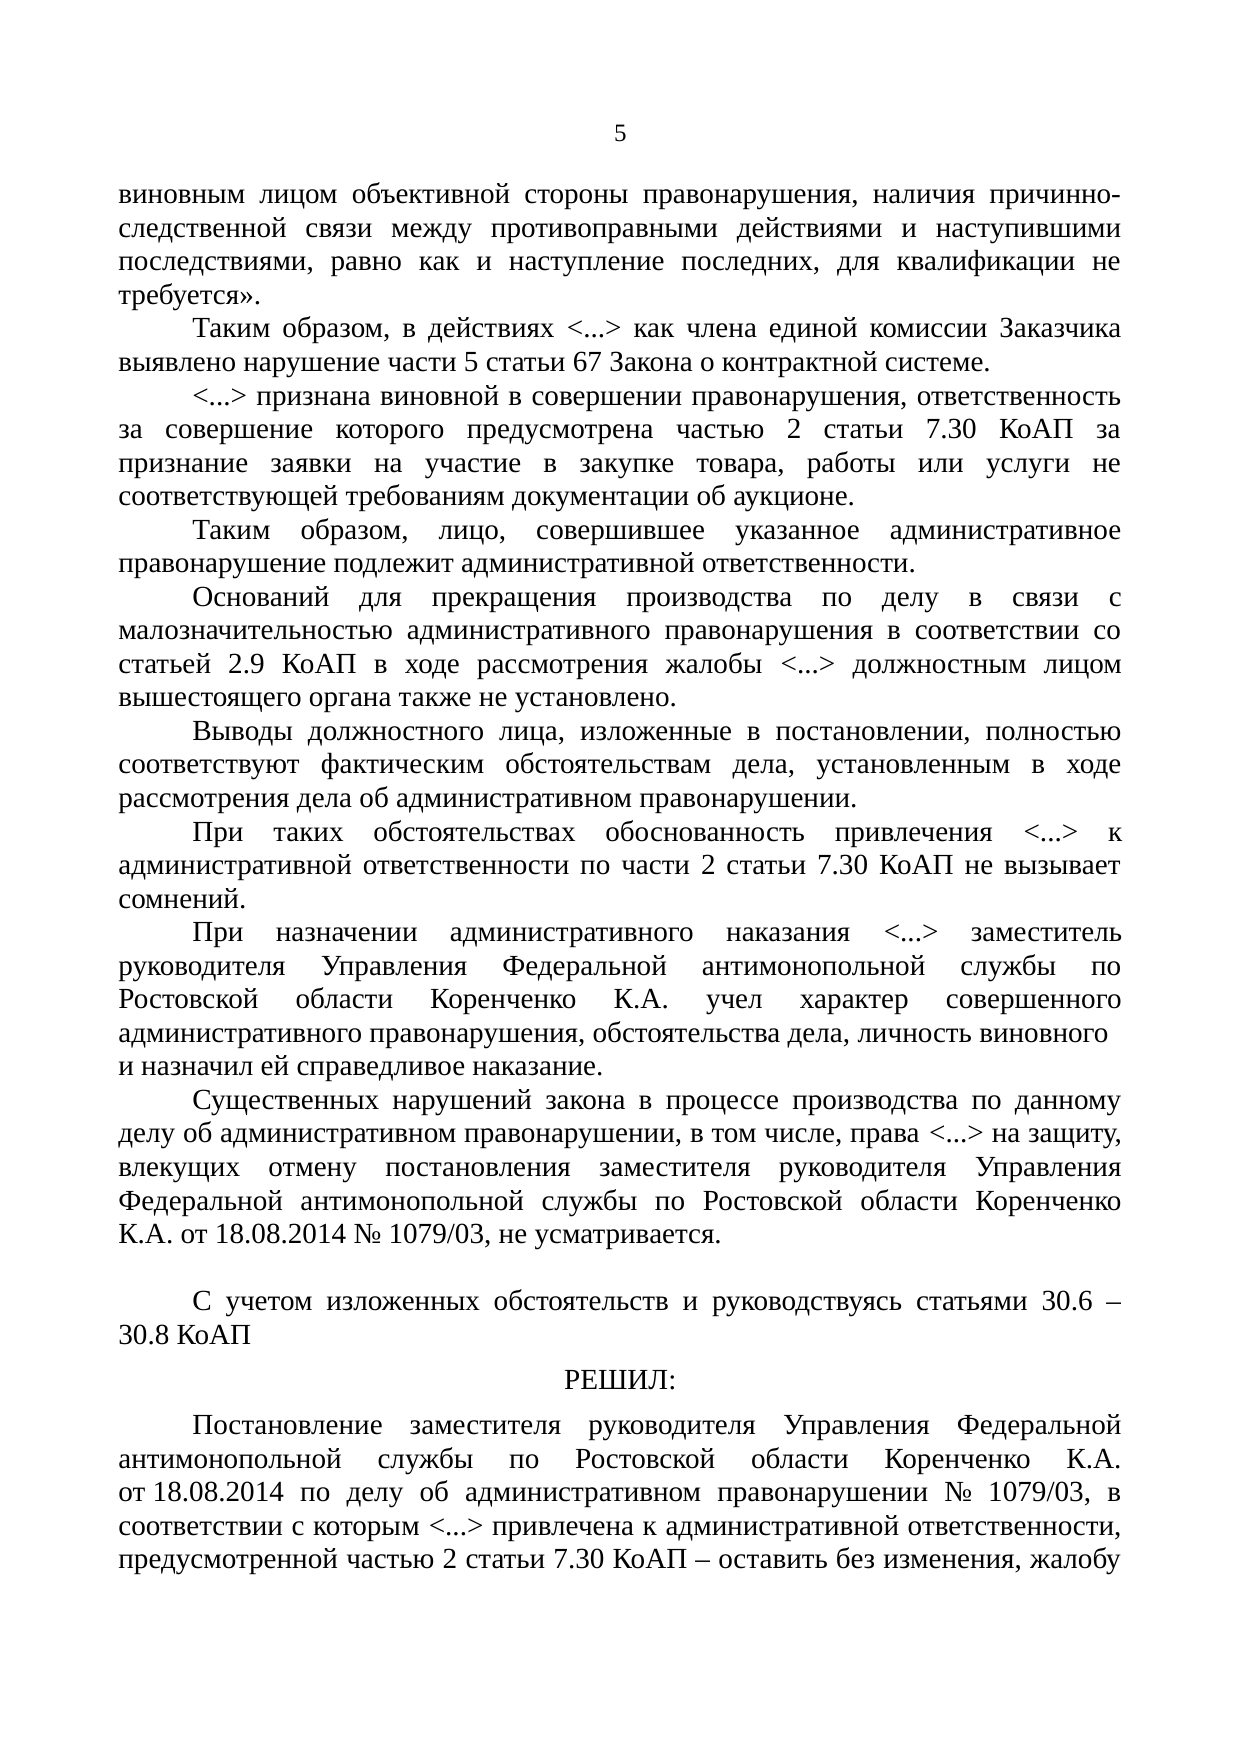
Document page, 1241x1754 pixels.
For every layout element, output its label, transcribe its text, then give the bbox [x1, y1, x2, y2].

text Оснований для прекращения производства по делу в связи с малозначительностью административного правонарушения в соответствии со статьей 2.9 КоАП в ходе рассмотрения жалобы <...> должностным лицом вышестоящего органа также не установлено. [118, 579, 1122, 713]
text При таких обстоятельствах обоснованность привлечения <...> к административной ответственности по части 2 статьи 7.30 КоАП не вызывает сомнений. [118, 814, 1122, 914]
text Выводы должностного лица, изложенные в постановлении, полностью соответствуют фактическим обстоятельствам дела, установленным в ходе рассмотрения дела об административном правонарушении. [118, 713, 1122, 814]
text При назначении административного наказания <...> заместитель руководителя Управления Федеральной антимонопольной службы по Ростовской области Коренченко К.А. учел характер совершенного административного правонарушения, обстоятельства дела, личность виновного [118, 914, 1122, 1048]
text РЕШИЛ: [118, 1362, 1122, 1396]
text Существенных нарушений закона в процессе производства по данному делу об административном правонарушении, в том числе, права <...> на защиту, влекущих отмену постановления заместителя руководителя Управления Федеральной антимонопольной службы по Ростовской области Коренченко К.А. от 18.08.2014 № 1079/03, не усматривается. [118, 1082, 1122, 1250]
text виновным лицом объективной стороны правонарушения, наличия причинно-следственной связи между противоправными действиями и наступившими последствиями, равно как и наступление последних, для квалификации не требуется». [118, 176, 1122, 311]
text Таким образом, лицо, совершившее указанное административное правонарушение подлежит административной ответственности. [118, 512, 1122, 579]
text С учетом изложенных обстоятельств и руководствуясь статьями 30.6 – 30.8 КоАП [118, 1283, 1122, 1350]
text <...> признана виновной в совершении правонарушения, ответственность за совершение которого предусмотрена частью 2 статьи 7.30 КоАП за признание заявки на участие в закупке товара, работы или услуги не соответствующей требованиям документации об аукционе. [118, 378, 1122, 512]
text и назначил ей справедливое наказание. [118, 1048, 1122, 1082]
text Постановление заместителя руководителя Управления Федеральной антимонопольной службы по Ростовской области Коренченко К.А. от 18.08.2014 по делу об административном правонарушении № 1079/03, в соответствии с которым <...> привлечена к административной ответственности, предусмотренной частью 2 статьи 7.30 КоАП – оставить без изменения, жалобу [118, 1407, 1122, 1575]
text Таким образом, в действиях <...> как члена единой комиссии Заказчика выявлено нарушение части 5 статьи 67 Закона о контрактной системе. [118, 311, 1122, 378]
